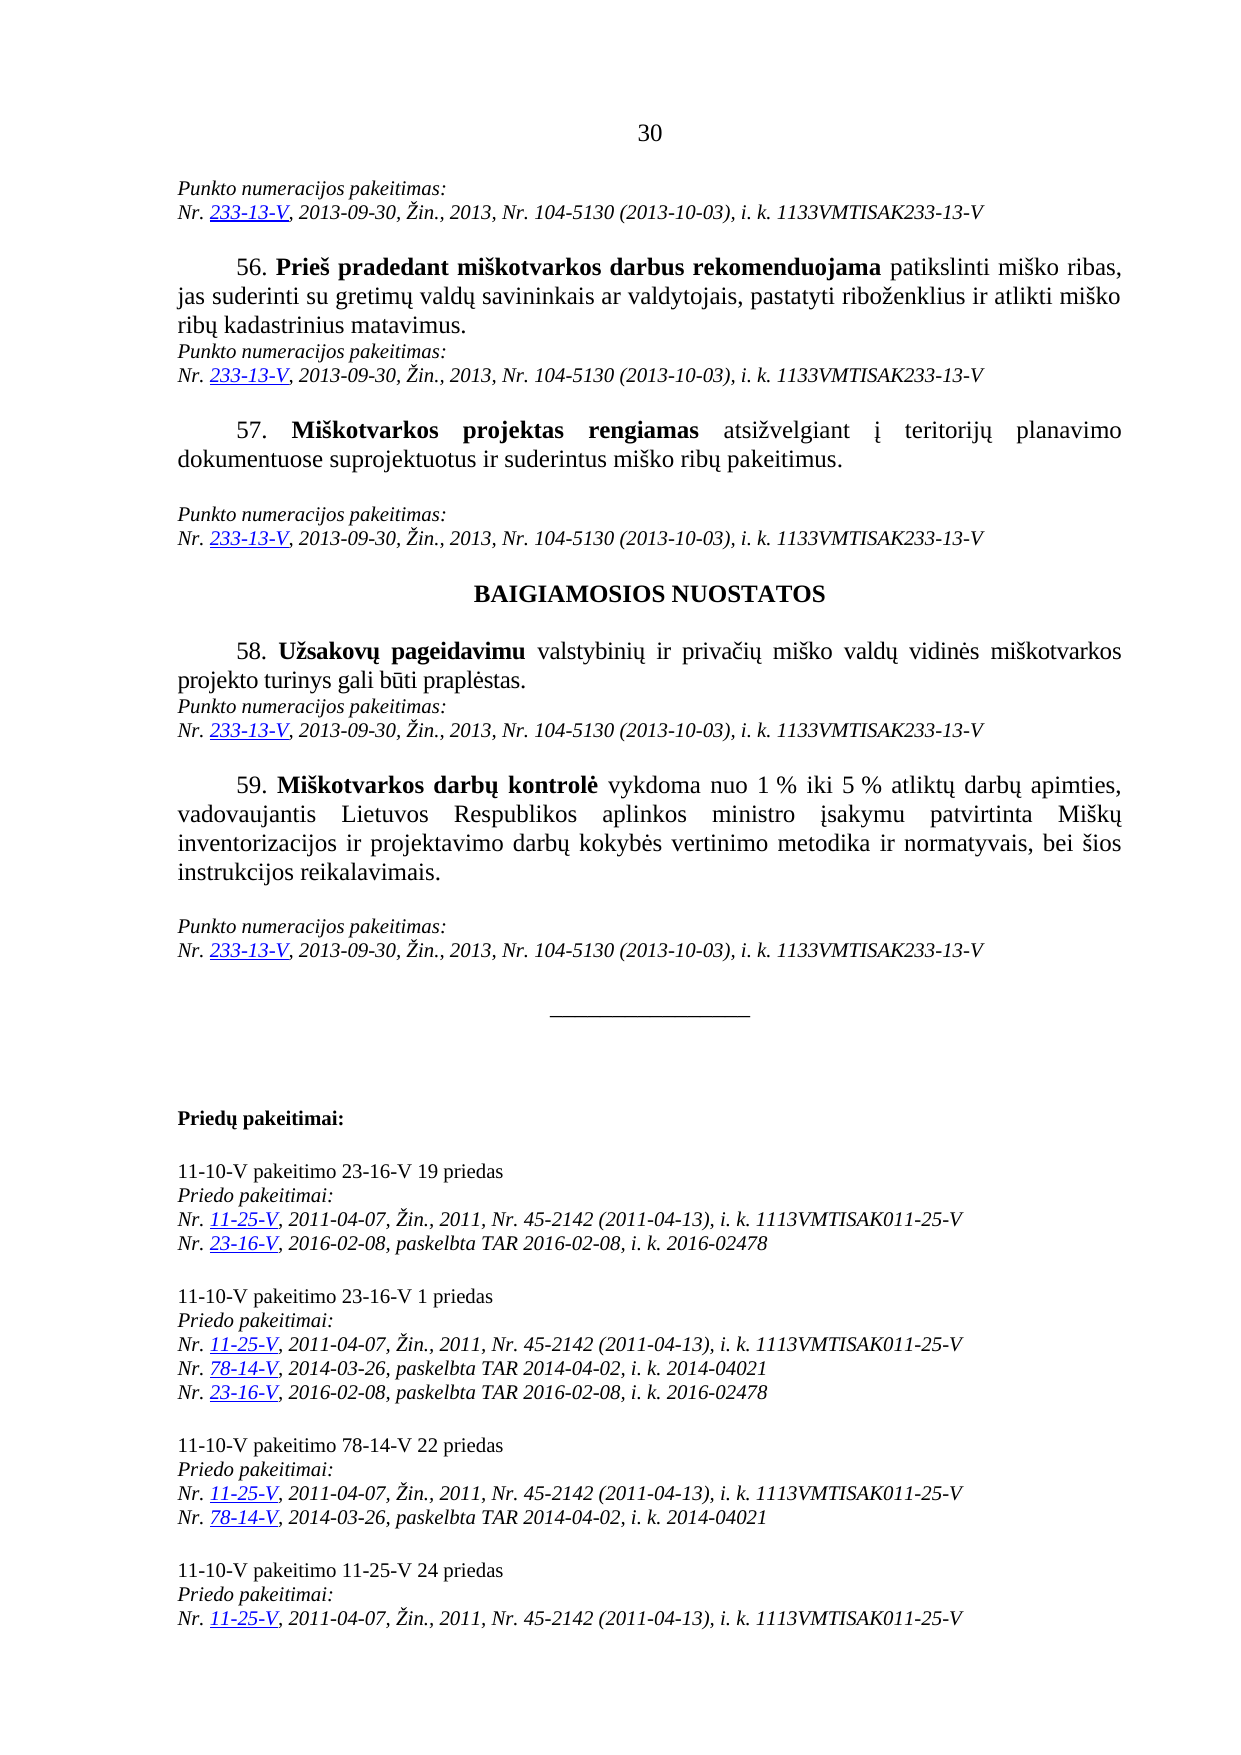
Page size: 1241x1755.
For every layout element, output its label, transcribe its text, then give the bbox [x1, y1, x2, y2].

text Nr. 233-13-V, 2013-09-30, Žin., 2013, Nr. 104-5130 (2013-10-03), i. k. 1133VMTISAK233-13-V [177, 938, 1122, 962]
text Nr. 233-13-V, 2013-09-30, Žin., 2013, Nr. 104-5130 (2013-10-03), i. k. 1133VMTISAK233-13-V [177, 718, 1122, 742]
text Punkto numeracijos pakeitimas: [177, 914, 1122, 938]
text Nr. 23-16-V, 2016-02-08, paskelbta TAR 2016-02-08, i. k. 2016-02478 [177, 1380, 1122, 1404]
text Nr. 11-25-V, 2011-04-07, Žin., 2011, Nr. 45-2142 (2011-04-13), i. k. 1113VMTISAK011-25-V [177, 1481, 1122, 1505]
text ________________ [177, 991, 1122, 1020]
text 58. Užsakovų pageidavimu valstybinių ir privačių miško valdų vidinės miškotvarkos projekto turinys gali būti praplėstas. [177, 636, 1122, 694]
text Nr. 233-13-V, 2013-09-30, Žin., 2013, Nr. 104-5130 (2013-10-03), i. k. 1133VMTISAK233-13-V [177, 363, 1122, 387]
text Priedo pakeitimai: [177, 1457, 1122, 1481]
text BAIGIAMOSIOS NUOSTATOS [177, 579, 1122, 607]
text 11-10-V pakeitimo 11-25-V 24 priedas [177, 1558, 1122, 1582]
text 59. Miškotvarkos darbų kontrolė vykdoma nuo 1 % iki 5 % atliktų darbų apimties, vadovaujantis Lietuvos Respublikos aplinkos ministro įsakymu patvirtinta Miškų inventorizacijos ir projektavimo darbų kokybės vertinimo metodika ir normatyvais, bei šios instrukcijos reikalavimais. [177, 771, 1122, 886]
text Nr. 11-25-V, 2011-04-07, Žin., 2011, Nr. 45-2142 (2011-04-13), i. k. 1113VMTISAK011-25-V [177, 1332, 1122, 1356]
text Nr. 233-13-V, 2013-09-30, Žin., 2013, Nr. 104-5130 (2013-10-03), i. k. 1133VMTISAK233-13-V [177, 200, 1122, 224]
text Punkto numeracijos pakeitimas: [177, 176, 1122, 200]
text 56. Prieš pradedant miškotvarkos darbus rekomenduojama patikslinti miško ribas, jas suderinti su gretimų valdų savininkais ar valdytojais, pastatyti riboženklius ir atlikti miško ribų kadastrinius matavimus. [177, 252, 1122, 339]
text Punkto numeracijos pakeitimas: [177, 694, 1122, 718]
text 11-10-V pakeitimo 23-16-V 19 priedas [177, 1159, 1122, 1183]
text Priedo pakeitimai: [177, 1308, 1122, 1332]
text 57. Miškotvarkos projektas rengiamas atsižvelgiant į teritorijų planavimo dokumentuose suprojektuotus ir suderintus miško ribų pakeitimus. [177, 416, 1122, 473]
text Nr. 233-13-V, 2013-09-30, Žin., 2013, Nr. 104-5130 (2013-10-03), i. k. 1133VMTISAK233-13-V [177, 526, 1122, 550]
text Nr. 11-25-V, 2011-04-07, Žin., 2011, Nr. 45-2142 (2011-04-13), i. k. 1113VMTISAK011-25-V [177, 1207, 1122, 1231]
text 11-10-V pakeitimo 23-16-V 1 priedas [177, 1284, 1122, 1308]
text Priedų pakeitimai: [177, 1106, 1122, 1130]
text Nr. 78-14-V, 2014-03-26, paskelbta TAR 2014-04-02, i. k. 2014-04021 [177, 1356, 1122, 1380]
text Punkto numeracijos pakeitimas: [177, 502, 1122, 526]
text Punkto numeracijos pakeitimas: [177, 339, 1122, 363]
text 11-10-V pakeitimo 78-14-V 22 priedas [177, 1433, 1122, 1457]
text Priedo pakeitimai: [177, 1582, 1122, 1606]
text Nr. 23-16-V, 2016-02-08, paskelbta TAR 2016-02-08, i. k. 2016-02478 [177, 1231, 1122, 1255]
text Priedo pakeitimai: [177, 1183, 1122, 1207]
text Nr. 78-14-V, 2014-03-26, paskelbta TAR 2014-04-02, i. k. 2014-04021 [177, 1505, 1122, 1529]
text Nr. 11-25-V, 2011-04-07, Žin., 2011, Nr. 45-2142 (2011-04-13), i. k. 1113VMTISAK011-25-V [177, 1606, 1122, 1630]
